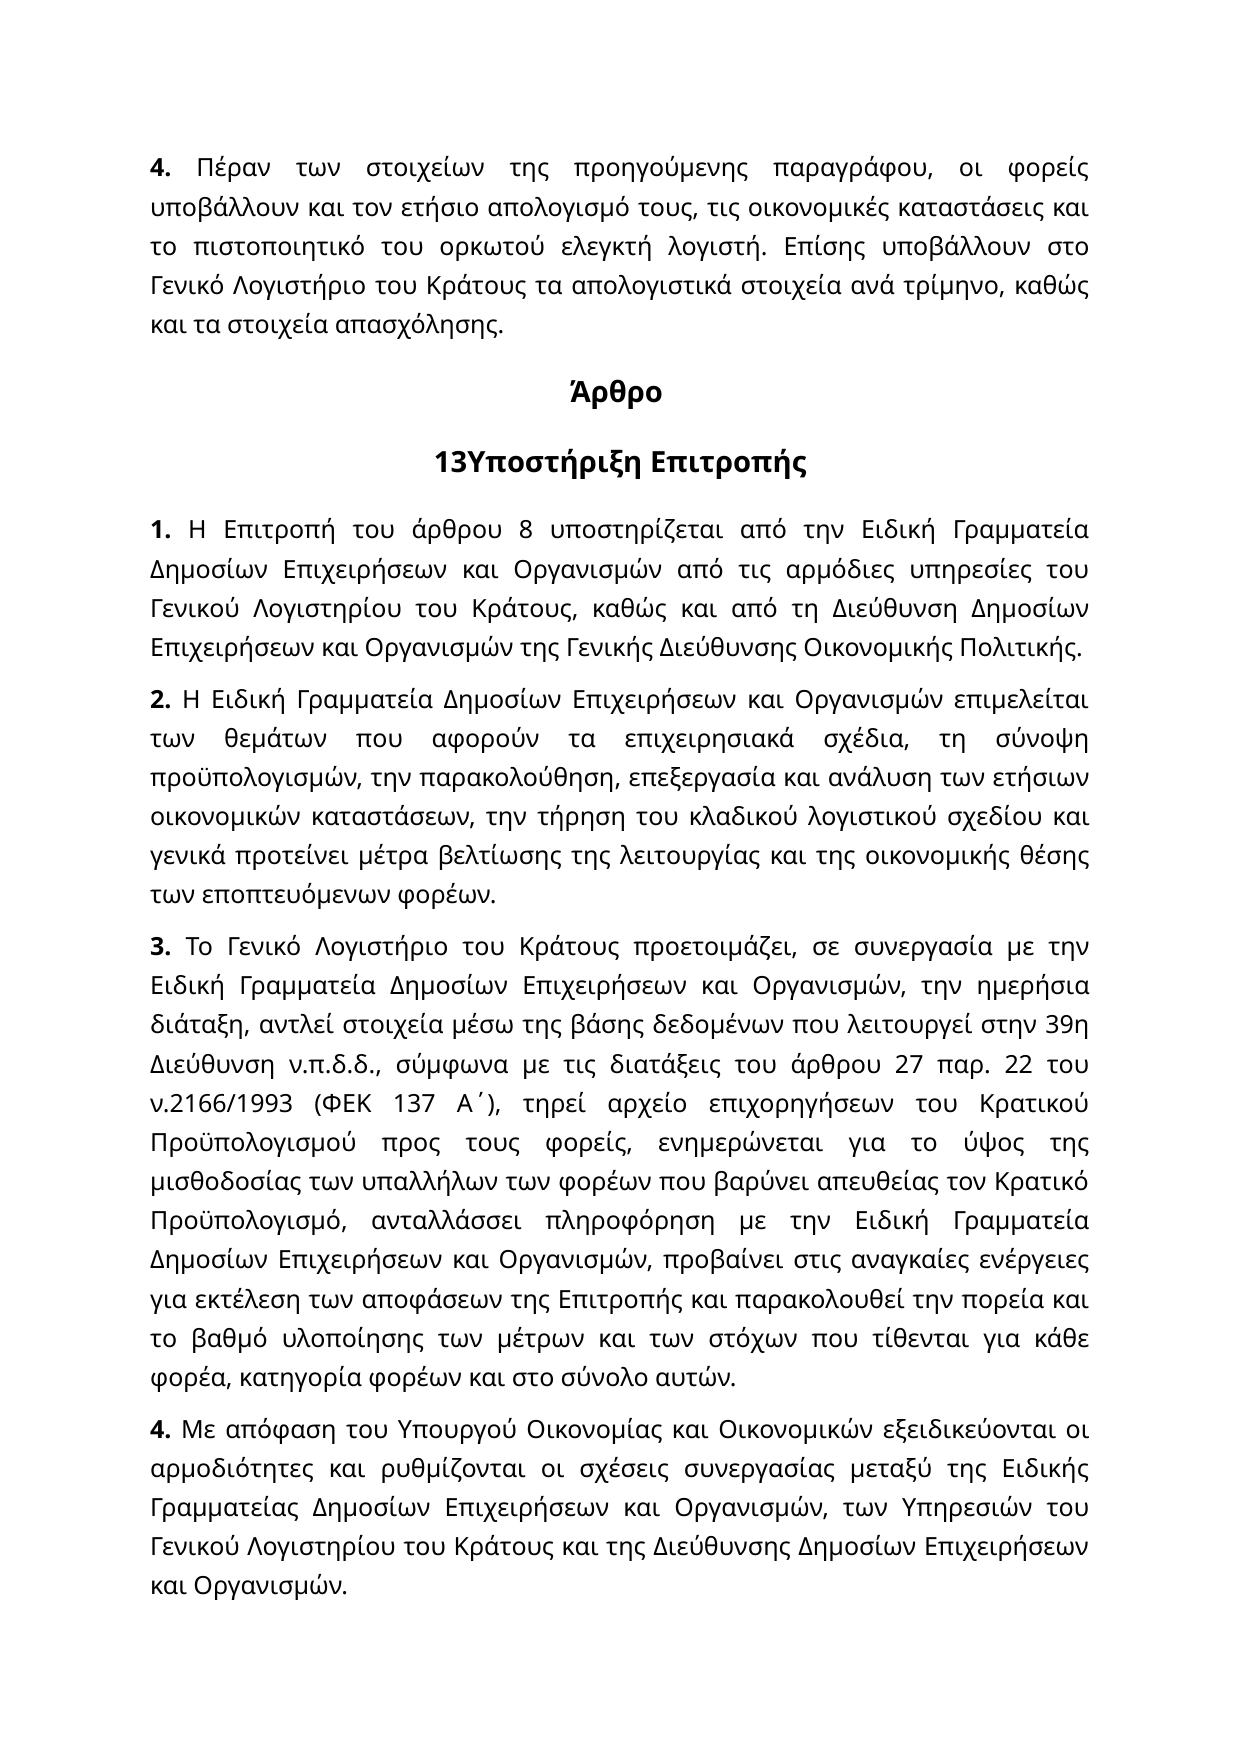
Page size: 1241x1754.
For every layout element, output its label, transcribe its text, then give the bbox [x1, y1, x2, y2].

subtitle 13Υποστήριξη Επιτροπής [150, 441, 1090, 481]
text 1. Η Επιτροπή του άρθρου 8 υποστηρίζεται από την Ειδική Γραμματεία Δημοσίων Επιχειρήσεων και Οργανισμών από τις αρμόδιες υπηρεσίες του Γενικού Λογιστηρίου του Κράτους, καθώς και από τη Διεύθυνση Δημοσίων Επιχειρήσεων και Οργανισμών της Γενικής Διεύθυνσης Οικονομικής Πολιτικής. [150, 512, 1090, 664]
text 4. Πέραν των στοιχείων της προηγούμενης παραγράφου, οι φορείς υποβάλλουν και τον ετήσιο απολογισμό τους, τις οικονομικές καταστάσεις και το πιστοποιητικό του ορκωτού ελεγκτή λογιστή. Επίσης υποβάλλουν στο Γενικό Λογιστήριο του Κράτους τα απολογιστικά στοιχεία ανά τρίμηνο, καθώς και τα στοιχεία απασχόλησης. [150, 150, 1090, 341]
text 4. Με απόφαση του Υπουργού Οικονομίας και Οικονομικών εξειδικεύονται οι αρμοδιότητες και ρυθμίζονται οι σχέσεις συνεργασίας μεταξύ της Ειδικής Γραμματείας Δημοσίων Επιχειρήσεων και Οργανισμών, των Υπηρεσιών του Γενικού Λογιστηρίου του Κράτους και της Διεύθυνσης Δημοσίων Επιχειρήσεων και Οργανισμών. [150, 1411, 1090, 1602]
subtitle Άρθρο [150, 371, 1090, 411]
text 2. Η Ειδική Γραμματεία Δημοσίων Επιχειρήσεων και Οργανισμών επιμελείται των θεμάτων που αφορούν τα επιχειρησιακά σχέδια, τη σύνοψη προϋπολογισμών, την παρακολούθηση, επεξεργασία και ανάλυση των ετήσιων οικονομικών καταστάσεων, την τήρηση του κλαδικού λογιστικού σχεδίου και γενικά προτείνει μέτρα βελτίωσης της λειτουργίας και της οικονομικής θέσης των εποπτευόμενων φορέων. [150, 681, 1090, 911]
text 3. Το Γενικό Λογιστήριο του Κράτους προετοιμάζει, σε συνεργασία με την Ειδική Γραμματεία Δημοσίων Επιχειρήσεων και Οργανισμών, την ημερήσια διάταξη, αντλεί στοιχεία μέσω της βάσης δεδομένων που λειτουργεί στην 39η Διεύθυνση ν.π.δ.δ., σύμφωνα με τις διατάξεις του άρθρου 27 παρ. 22 του ν.2166/1993 (ΦΕΚ 137 Α΄), τηρεί αρχείο επιχορηγήσεων του Κρατικού Προϋπολογισμού προς τους φορείς, ενημερώνεται για το ύψος της μισθοδοσίας των υπαλλήλων των φορέων που βαρύνει απευθείας τον Κρατικό Προϋπολογισμό, ανταλλάσσει πληροφόρηση με την Ειδική Γραμματεία Δημοσίων Επιχειρήσεων και Οργανισμών, προβαίνει στις αναγκαίες ενέργειες για εκτέλεση των αποφάσεων της Επιτροπής και παρακολουθεί την πορεία και το βαθμό υλοποίησης των μέτρων και των στόχων που τίθενται για κάθε φορέα, κατηγορία φορέων και στο σύνολο αυτών. [150, 929, 1090, 1394]
